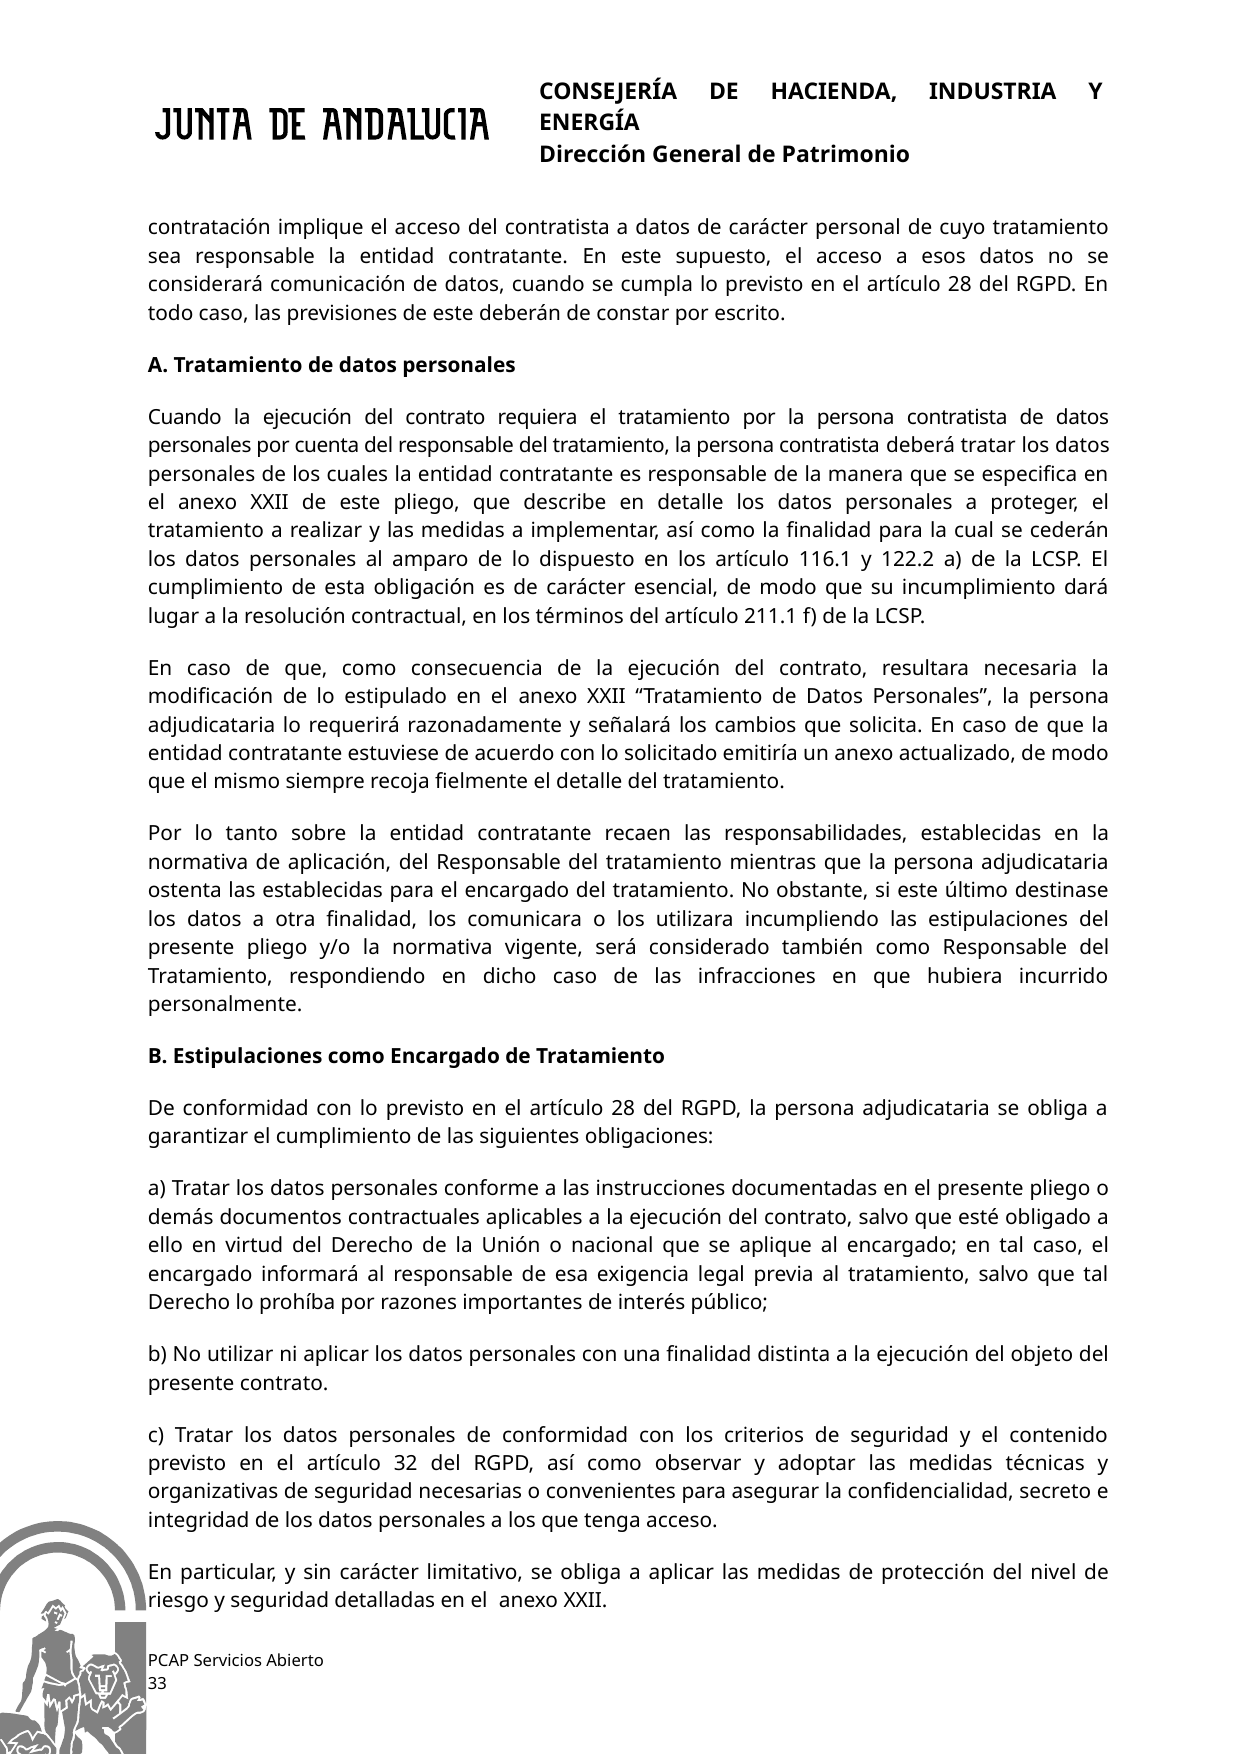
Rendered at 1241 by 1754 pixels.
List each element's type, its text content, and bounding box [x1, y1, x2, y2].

text Por lo tanto sobre la entidad contratante recaen las responsabilidades, establecidas en la normativa de aplicación, del Responsable del tratamiento mientras que la persona adjudicataria ostenta las establecidas para el encargado del tratamiento. No obstante, si este último destinase los datos a otra finalidad, los comunicara o los utilizara incumpliendo las estipulaciones del presente pliego y/o la normativa vigente, será considerado también como Responsable del Tratamiento, respondiendo en dicho caso de las infracciones en que hubiera incurrido personalmente. [148, 818, 1110, 1018]
text b) No utilizar ni aplicar los datos personales con una finalidad distinta a la ejecución del objeto del presente contrato. [148, 1339, 1110, 1396]
text En caso de que, como consecuencia de la ejecución del contrato, resultara necesaria la modificación de lo estipulado en el anexo XXII “Tratamiento de Datos Personales”, la persona adjudicataria lo requerirá razonadamente y señalará los cambios que solicita. En caso de que la entidad contratante estuviese de acuerdo con lo solicitado emitiría un anexo actualizado, de modo que el mismo siempre recoja fielmente el detalle del tratamiento. [148, 653, 1110, 795]
text c) Tratar los datos personales de conformidad con los criterios de seguridad y el contenido previsto en el artículo 32 del RGPD, así como observar y adoptar las medidas técnicas y organizativas de seguridad necesarias o convenientes para asegurar la confidencialidad, secreto e integridad de los datos personales a los que tenga acceso. [148, 1420, 1110, 1533]
text En particular, y sin carácter limitativo, se obliga a aplicar las medidas de protección del nivel de riesgo y seguridad detalladas en el anexo XXII. [151, 1557, 1110, 1614]
text A. Tratamiento de datos personales [148, 350, 1110, 378]
text B. Estipulaciones como Encargado de Tratamiento [148, 1041, 1110, 1069]
text De conformidad con lo previsto en el artículo 28 del RGPD, la persona adjudicataria se obliga a garantizar el cumplimiento de las siguientes obligaciones: [148, 1093, 1110, 1150]
text Cuando la ejecución del contrato requiera el tratamiento por la persona contratista de datos personales por cuenta del responsable del tratamiento, la persona contratista deberá tratar los datos personales de los cuales la entidad contratante es responsable de la manera que se especifica en el anexo XXII de este pliego, que describe en detalle los datos personales a proteger, el tratamiento a realizar y las medidas a implementar, así como la finalidad para la cual se cederán los datos personales al amparo de lo dispuesto en los artículo 116.1 y 122.2 a) de la LCSP. El cumplimiento de esta obligación es de carácter esencial, de modo que su incumplimiento dará lugar a la resolución contractual, en los términos del artículo 211.1 f) de la LCSP. [148, 402, 1110, 629]
text a) Tratar los datos personales conforme a las instrucciones documentadas en el presente pliego o demás documentos contractuales aplicables a la ejecución del contrato, salvo que esté obligado a ello en virtud del Derecho de la Unión o nacional que se aplique al encargado; en tal caso, el encargado informará al responsable de esa exigencia legal previa al tratamiento, salvo que tal Derecho lo prohíba por razones importantes de interés público; [148, 1173, 1110, 1316]
text Para ello, y en aplicación de la disposición adicional vigésima quinta de la Ley 9/2017, la persona contratista tendrá la consideración de encargado del tratamiento en los el caso en que la contratación implique el acceso del contratista a datos de carácter personal de cuyo tratamiento sea responsable la entidad contratante. En este supuesto, el acceso a esos datos no se considerará comunicación de datos, cuando se cumpla lo previsto en el artículo 28 del RGPD. En todo caso, las previsiones de este deberán de constar por escrito. [148, 212, 1110, 326]
